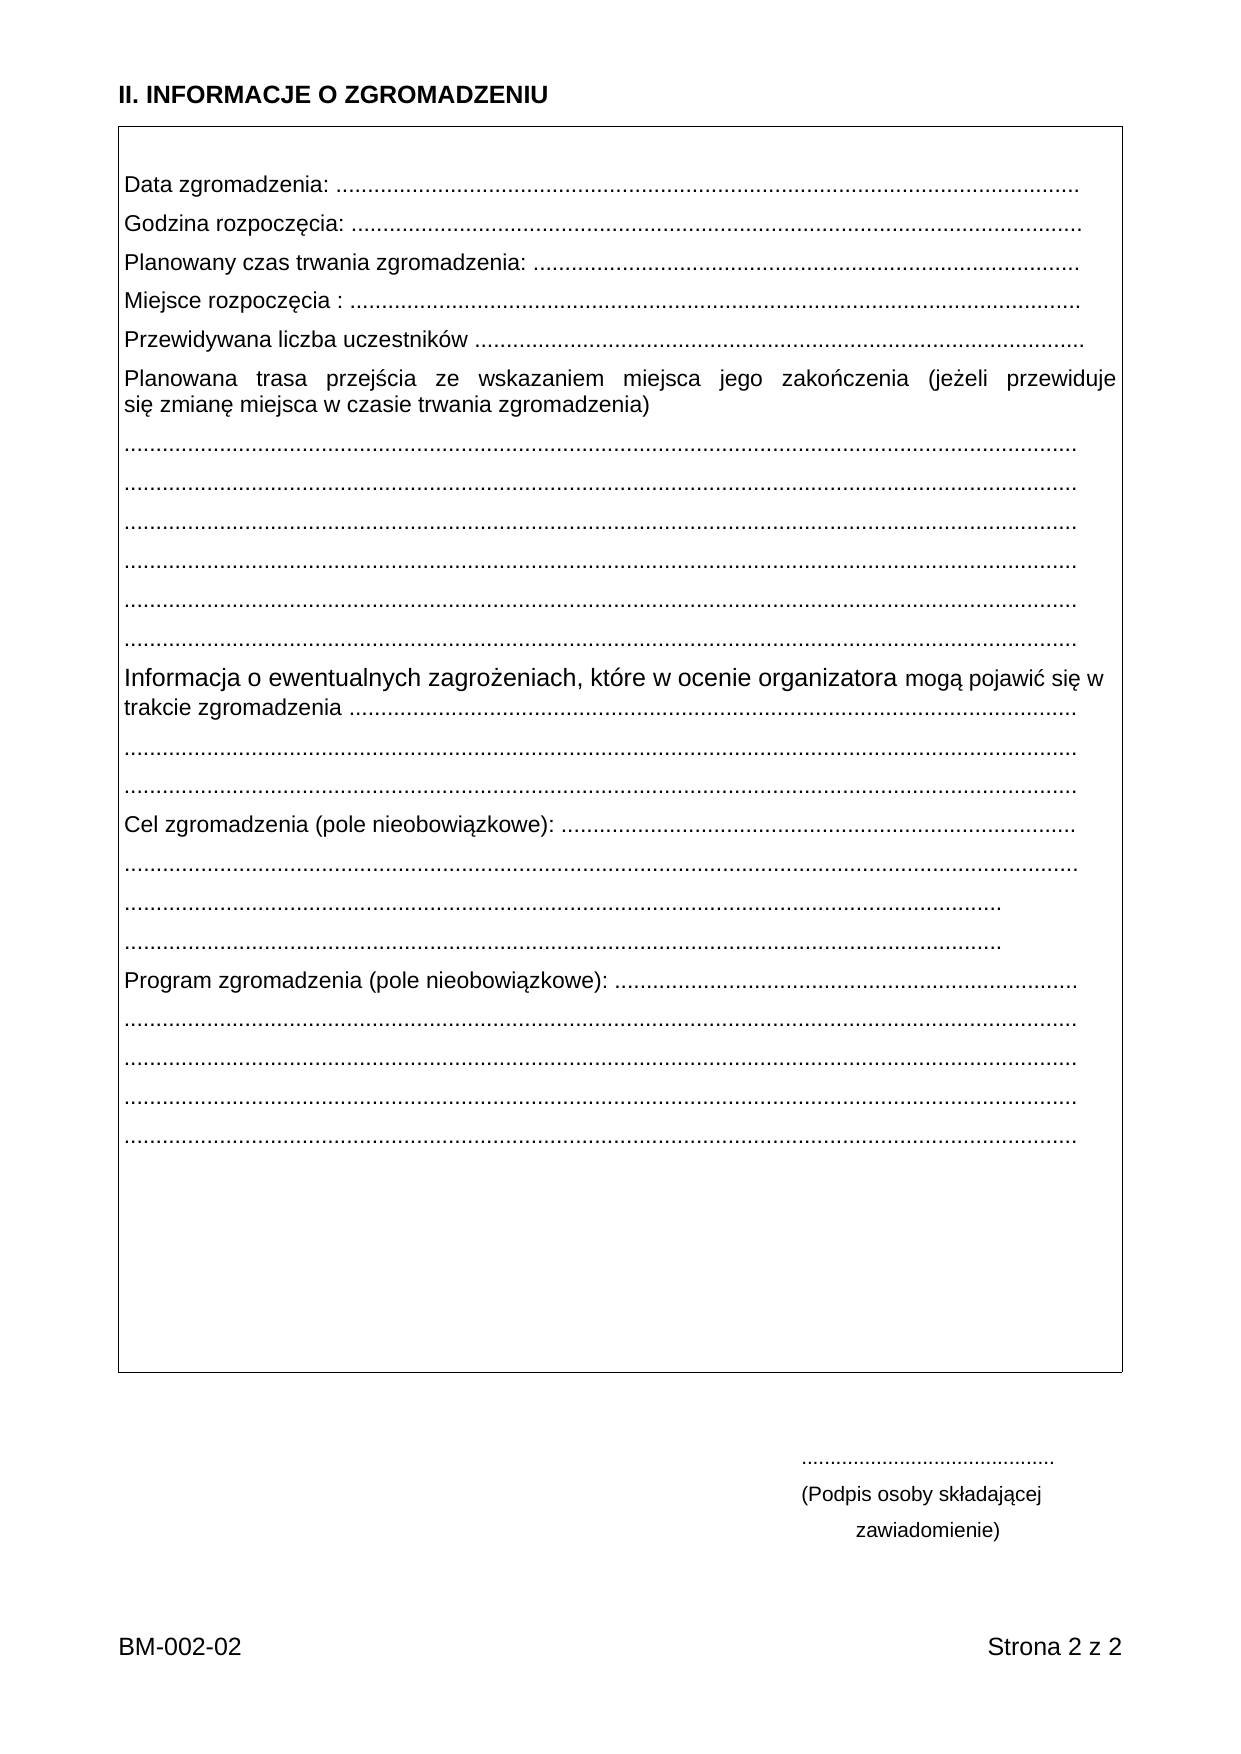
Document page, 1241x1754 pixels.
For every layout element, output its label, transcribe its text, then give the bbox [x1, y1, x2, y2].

text (Podpis osoby składającej [801, 1481, 1122, 1505]
text II. INFORMACJE O ZGROMADZENIU [118, 80, 1122, 108]
text ............................................ [801, 1445, 1122, 1469]
table_header Data zgromadzenia: ..................................................................................................................... Godzina rozpoczęcia: ................................................................................................................... Planowany czas trwania zgromadzenia: ...................................................................................... Miejsce rozpoczęcia : ................................................................................................................... Przewidywana liczba uczestników ................................................................................................ Planowana trasa przejścia ze wskazaniem miejsca jego zakończenia (jeżeli przewiduje się zmianę miejsca w czasie trwania zgromadzenia) Informacja o ewentualnych zagrożeniach, które w ocenie organizatora mogą pojawić się w trakcie zgromadzenia Cel zgromadzenia (pole nieobowiązkowe): ................................................................................. ...................................................................................................................................................... .......................................................................................................................................... .......................................................................................................................................... Program zgromadzenia (pole nieobowiązkowe): [119, 127, 1122, 1372]
text zawiadomienie) [856, 1518, 1122, 1542]
